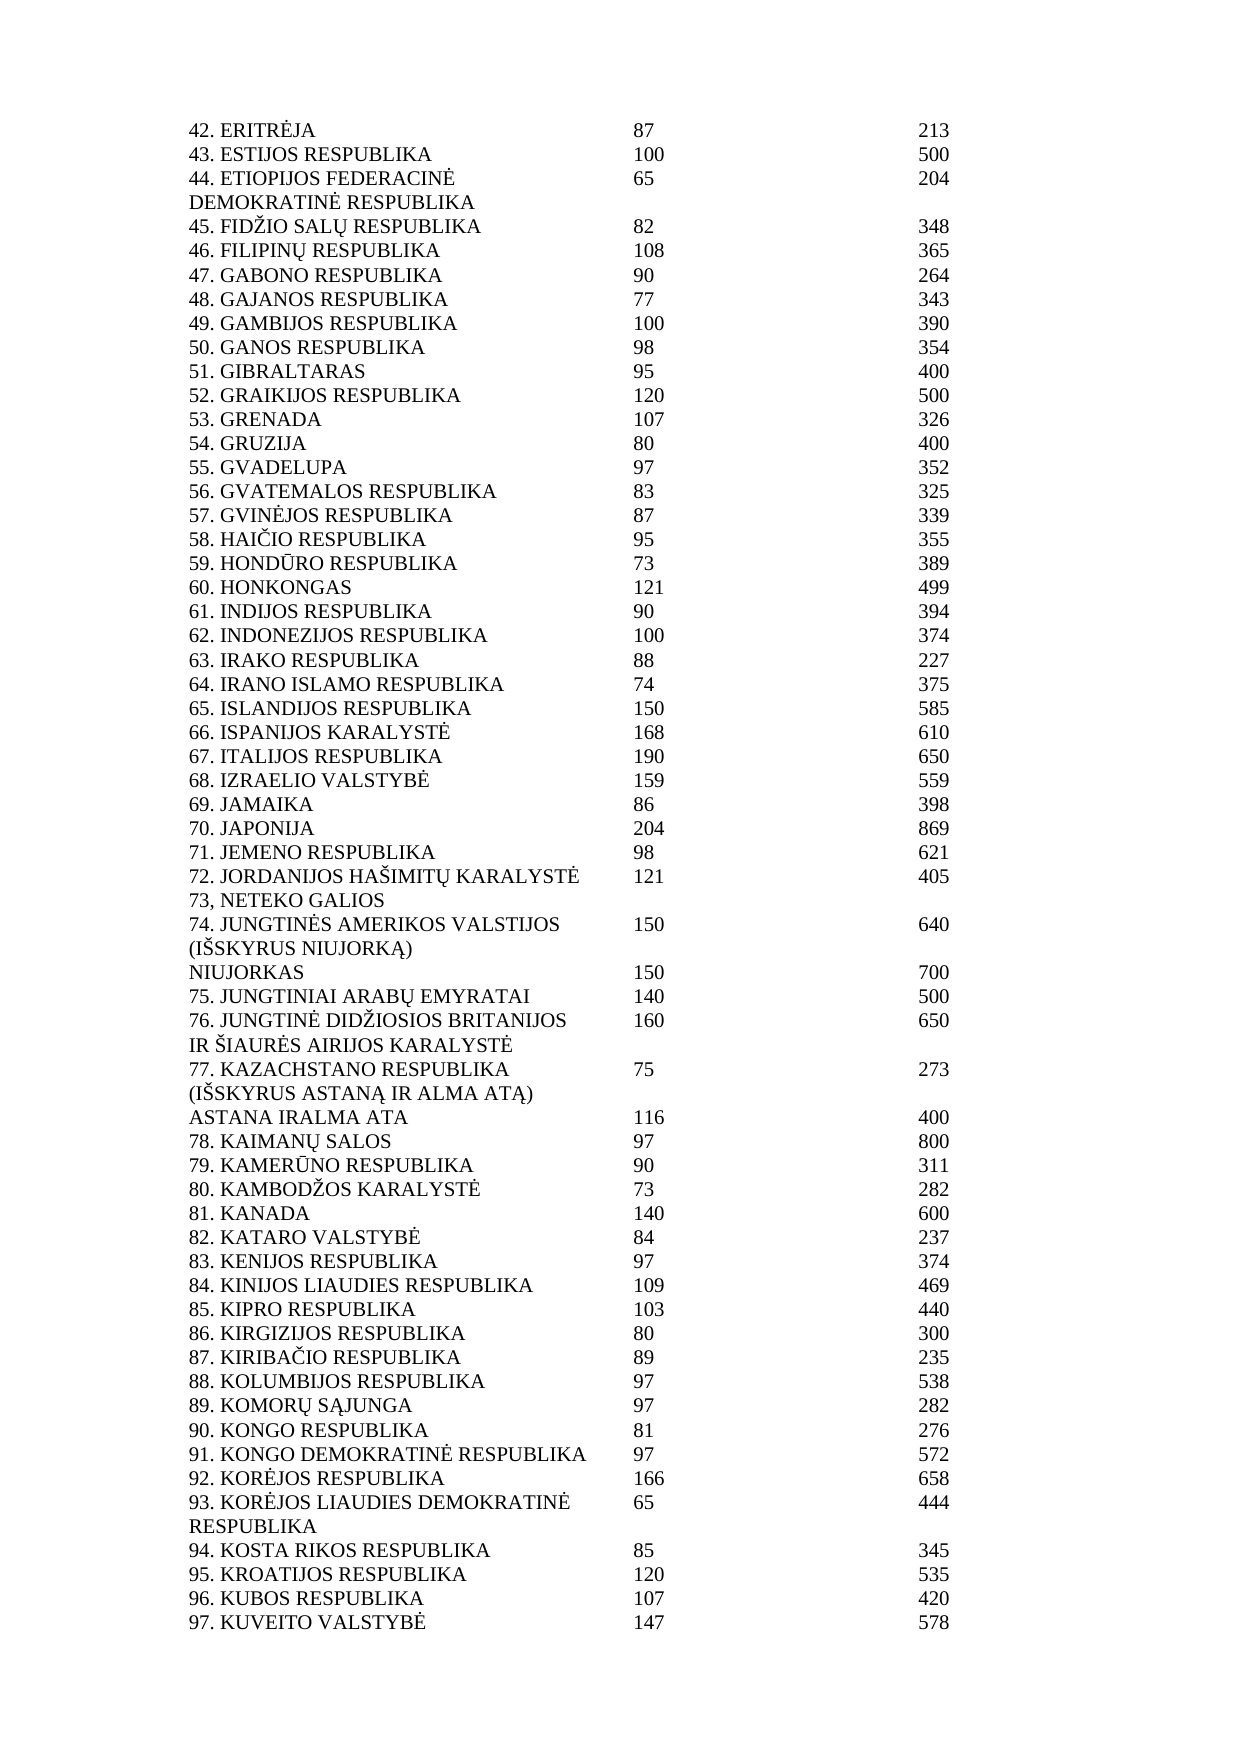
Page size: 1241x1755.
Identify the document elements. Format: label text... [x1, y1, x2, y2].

table_cell 150 [622, 960, 907, 984]
table_cell 107 [622, 407, 907, 431]
table_cell 237 [907, 1225, 1181, 1249]
table_cell 374 [907, 624, 1181, 647]
table_cell 62. INDONEZIJOS RESPUBLIKA [177, 624, 622, 647]
table_cell [907, 1081, 1181, 1105]
table_cell 51. GIBRALTARAS [177, 359, 622, 383]
table_cell 88. KOLUMBIJOS RESPUBLIKA [177, 1369, 622, 1393]
table_cell 87 [622, 118, 907, 142]
table_cell 92. KORĖJOS RESPUBLIKA [177, 1466, 622, 1490]
table_cell 63. IRAKO RESPUBLIKA [177, 648, 622, 672]
table_cell 500 [907, 984, 1181, 1008]
table_cell 354 [907, 335, 1181, 359]
table_cell 90 [622, 1153, 907, 1177]
table_cell 86 [622, 792, 907, 816]
table_cell 82. KATARO VALSTYBĖ [177, 1225, 622, 1249]
table_cell 190 [622, 744, 907, 768]
table_cell 78. KAIMANŲ SALOS [177, 1129, 622, 1153]
table_cell 54. GRUZIJA [177, 431, 622, 455]
table_cell [622, 936, 907, 960]
table_cell 47. GABONO RESPUBLIKA [177, 263, 622, 287]
table_cell 98 [622, 335, 907, 359]
table_cell 343 [907, 287, 1181, 311]
table_cell 80 [622, 1321, 907, 1345]
table_cell 100 [622, 142, 907, 166]
table_cell 97 [622, 455, 907, 479]
table_cell 90 [622, 599, 907, 623]
table_cell 400 [907, 431, 1181, 455]
table_cell 159 [622, 768, 907, 792]
table_cell 500 [907, 142, 1181, 166]
table_cell 43. ESTIJOS RESPUBLIKA [177, 142, 622, 166]
table_cell 273 [907, 1057, 1181, 1081]
table_cell 87 [622, 503, 907, 527]
table_cell 77 [622, 287, 907, 311]
table_cell 621 [907, 840, 1181, 864]
table_cell (IŠSKYRUS NIUJORKĄ) [177, 936, 622, 960]
table_cell 160 [622, 1009, 907, 1032]
table_cell 74. JUNGTINĖS AMERIKOS VALSTIJOS [177, 912, 622, 936]
table_cell 97. KUVEITO VALSTYBĖ [177, 1610, 622, 1634]
table_cell 400 [907, 359, 1181, 383]
table_cell 375 [907, 672, 1181, 696]
table_cell 83. KENIJOS RESPUBLIKA [177, 1249, 622, 1273]
table_cell 97 [622, 1249, 907, 1273]
table_cell 72. JORDANIJOS HAŠIMITŲ KARALYSTĖ [177, 864, 622, 888]
table_cell 95 [622, 527, 907, 551]
table_cell 276 [907, 1418, 1181, 1442]
table_cell [622, 1081, 907, 1105]
table_cell 326 [907, 407, 1181, 431]
table_cell 80. KAMBODŽOS KARALYSTĖ [177, 1177, 622, 1201]
table_cell 116 [622, 1105, 907, 1129]
table_cell 74 [622, 672, 907, 696]
table_cell 440 [907, 1297, 1181, 1321]
table_cell 58. HAIČIO RESPUBLIKA [177, 527, 622, 551]
table_cell 68. IZRAELIO VALSTYBĖ [177, 768, 622, 792]
table_cell 420 [907, 1586, 1181, 1610]
table_cell 264 [907, 263, 1181, 287]
table_cell 650 [907, 1009, 1181, 1032]
table_cell 538 [907, 1369, 1181, 1393]
table_cell 76. JUNGTINĖ DIDŽIOSIOS BRITANIJOS [177, 1009, 622, 1032]
table_cell [907, 888, 1181, 912]
table_cell 500 [907, 383, 1181, 407]
table_cell 374 [907, 1249, 1181, 1273]
table_cell 70. JAPONIJA [177, 816, 622, 840]
table_cell 81 [622, 1418, 907, 1442]
table_cell 147 [622, 1610, 907, 1634]
table_cell 640 [907, 912, 1181, 936]
table_cell 469 [907, 1273, 1181, 1297]
table_cell 66. ISPANIJOS KARALYSTĖ [177, 720, 622, 744]
table_cell 90. KONGO RESPUBLIKA [177, 1418, 622, 1442]
table_cell 49. GAMBIJOS RESPUBLIKA [177, 311, 622, 335]
table_cell 42. ERITRĖJA [177, 118, 622, 142]
table_cell 67. ITALIJOS RESPUBLIKA [177, 744, 622, 768]
table_cell 77. KAZACHSTANO RESPUBLIKA [177, 1057, 622, 1081]
table_cell 91. KONGO DEMOKRATINĖ RESPUBLIKA [177, 1442, 622, 1466]
table_cell 97 [622, 1442, 907, 1466]
table_cell 59. HONDŪRO RESPUBLIKA [177, 551, 622, 575]
table_cell 87. KIRIBAČIO RESPUBLIKA [177, 1345, 622, 1369]
table_cell 95 [622, 359, 907, 383]
table_cell 800 [907, 1129, 1181, 1153]
table_cell (IŠSKYRUS ASTANĄ IR ALMA ATĄ) [177, 1081, 622, 1105]
table_cell 73 [622, 551, 907, 575]
table_cell 650 [907, 744, 1181, 768]
table_cell 235 [907, 1345, 1181, 1369]
table_cell 69. JAMAIKA [177, 792, 622, 816]
table_cell 97 [622, 1369, 907, 1393]
table_cell 88 [622, 648, 907, 672]
table_cell 108 [622, 239, 907, 262]
table_cell 80 [622, 431, 907, 455]
table_cell 610 [907, 720, 1181, 744]
table_cell 365 [907, 239, 1181, 262]
table_cell 65. ISLANDIJOS RESPUBLIKA [177, 696, 622, 720]
table_cell 93. KORĖJOS LIAUDIES DEMOKRATINĖ RESPUBLIKA [177, 1490, 622, 1538]
table_cell 75 [622, 1057, 907, 1081]
table_cell IR ŠIAURĖS AIRIJOS KARALYSTĖ [177, 1033, 622, 1057]
table_cell 585 [907, 696, 1181, 720]
table_cell 300 [907, 1321, 1181, 1345]
table_cell 46. FILIPINŲ RESPUBLIKA [177, 239, 622, 262]
table_cell 559 [907, 768, 1181, 792]
table_cell 107 [622, 1586, 907, 1610]
table_cell 97 [622, 1129, 907, 1153]
table_cell 120 [622, 383, 907, 407]
table_cell 57. GVINĖJOS RESPUBLIKA [177, 503, 622, 527]
table_cell 61. INDIJOS RESPUBLIKA [177, 599, 622, 623]
table_cell 227 [907, 648, 1181, 672]
table_cell 166 [622, 1466, 907, 1490]
table_cell 65 [622, 1490, 907, 1538]
table_cell 345 [907, 1538, 1181, 1562]
table_cell 578 [907, 1610, 1181, 1634]
table_cell 65 [622, 166, 907, 214]
table_cell 84. KINIJOS LIAUDIES RESPUBLIKA [177, 1273, 622, 1297]
table_cell 352 [907, 455, 1181, 479]
table_cell 79. KAMERŪNO RESPUBLIKA [177, 1153, 622, 1177]
table_cell 95. KROATIJOS RESPUBLIKA [177, 1562, 622, 1586]
table_cell 121 [622, 575, 907, 599]
table_cell 869 [907, 816, 1181, 840]
table_cell 572 [907, 1442, 1181, 1466]
table_cell 444 [907, 1490, 1181, 1538]
table_cell 405 [907, 864, 1181, 888]
table_cell 389 [907, 551, 1181, 575]
table_cell 90 [622, 263, 907, 287]
table_cell 81. KANADA [177, 1201, 622, 1225]
table_cell 140 [622, 1201, 907, 1225]
table_cell 325 [907, 479, 1181, 503]
table_cell 64. IRANO ISLAMO RESPUBLIKA [177, 672, 622, 696]
table_cell 120 [622, 1562, 907, 1586]
table_cell 700 [907, 960, 1181, 984]
table_cell 55. GVADELUPA [177, 455, 622, 479]
table_cell 50. GANOS RESPUBLIKA [177, 335, 622, 359]
table_cell 48. GAJANOS RESPUBLIKA [177, 287, 622, 311]
table_cell 71. JEMENO RESPUBLIKA [177, 840, 622, 864]
table_cell 89. KOMORŲ SĄJUNGA [177, 1394, 622, 1417]
table_cell 140 [622, 984, 907, 1008]
table_cell 89 [622, 1345, 907, 1369]
table_cell 84 [622, 1225, 907, 1249]
table_cell 282 [907, 1394, 1181, 1417]
table_cell 45. FIDŽIO SALŲ RESPUBLIKA [177, 214, 622, 238]
table_cell 535 [907, 1562, 1181, 1586]
table_cell 339 [907, 503, 1181, 527]
table_cell 109 [622, 1273, 907, 1297]
table_cell 390 [907, 311, 1181, 335]
table_cell 75. JUNGTINIAI ARABŲ EMYRATAI [177, 984, 622, 1008]
table_cell 60. HONKONGAS [177, 575, 622, 599]
table_cell [622, 888, 907, 912]
table_cell [622, 1033, 907, 1057]
table_cell 100 [622, 624, 907, 647]
table_cell 97 [622, 1394, 907, 1417]
table_cell 168 [622, 720, 907, 744]
table_cell 204 [907, 166, 1181, 214]
table_cell 56. GVATEMALOS RESPUBLIKA [177, 479, 622, 503]
table_cell 73, NETEKO GALIOS [177, 888, 622, 912]
table_cell 85 [622, 1538, 907, 1562]
table_cell 658 [907, 1466, 1181, 1490]
table_cell 400 [907, 1105, 1181, 1129]
table_cell 73 [622, 1177, 907, 1201]
table_cell 96. KUBOS RESPUBLIKA [177, 1586, 622, 1610]
table_cell 44. ETIOPIJOS FEDERACINĖ DEMOKRATINĖ RESPUBLIKA [177, 166, 622, 214]
table_cell ASTANA IRALMA ATA [177, 1105, 622, 1129]
table_cell NIUJORKAS [177, 960, 622, 984]
table_cell 600 [907, 1201, 1181, 1225]
table_cell 204 [622, 816, 907, 840]
table_cell 52. GRAIKIJOS RESPUBLIKA [177, 383, 622, 407]
table_cell 94. KOSTA RIKOS RESPUBLIKA [177, 1538, 622, 1562]
table_cell 82 [622, 214, 907, 238]
table_cell 83 [622, 479, 907, 503]
table_cell 213 [907, 118, 1181, 142]
table_cell 394 [907, 599, 1181, 623]
table_cell 150 [622, 912, 907, 936]
table_cell 398 [907, 792, 1181, 816]
table_cell 103 [622, 1297, 907, 1321]
table_cell 100 [622, 311, 907, 335]
table_cell 499 [907, 575, 1181, 599]
table_cell 282 [907, 1177, 1181, 1201]
table_cell 86. KIRGIZIJOS RESPUBLIKA [177, 1321, 622, 1345]
table_cell [907, 936, 1181, 960]
table_cell 311 [907, 1153, 1181, 1177]
table_cell 121 [622, 864, 907, 888]
table_cell 348 [907, 214, 1181, 238]
table_cell 53. GRENADA [177, 407, 622, 431]
table_cell 150 [622, 696, 907, 720]
table_cell 98 [622, 840, 907, 864]
table_cell 355 [907, 527, 1181, 551]
table_cell 85. KIPRO RESPUBLIKA [177, 1297, 622, 1321]
table_cell [907, 1033, 1181, 1057]
